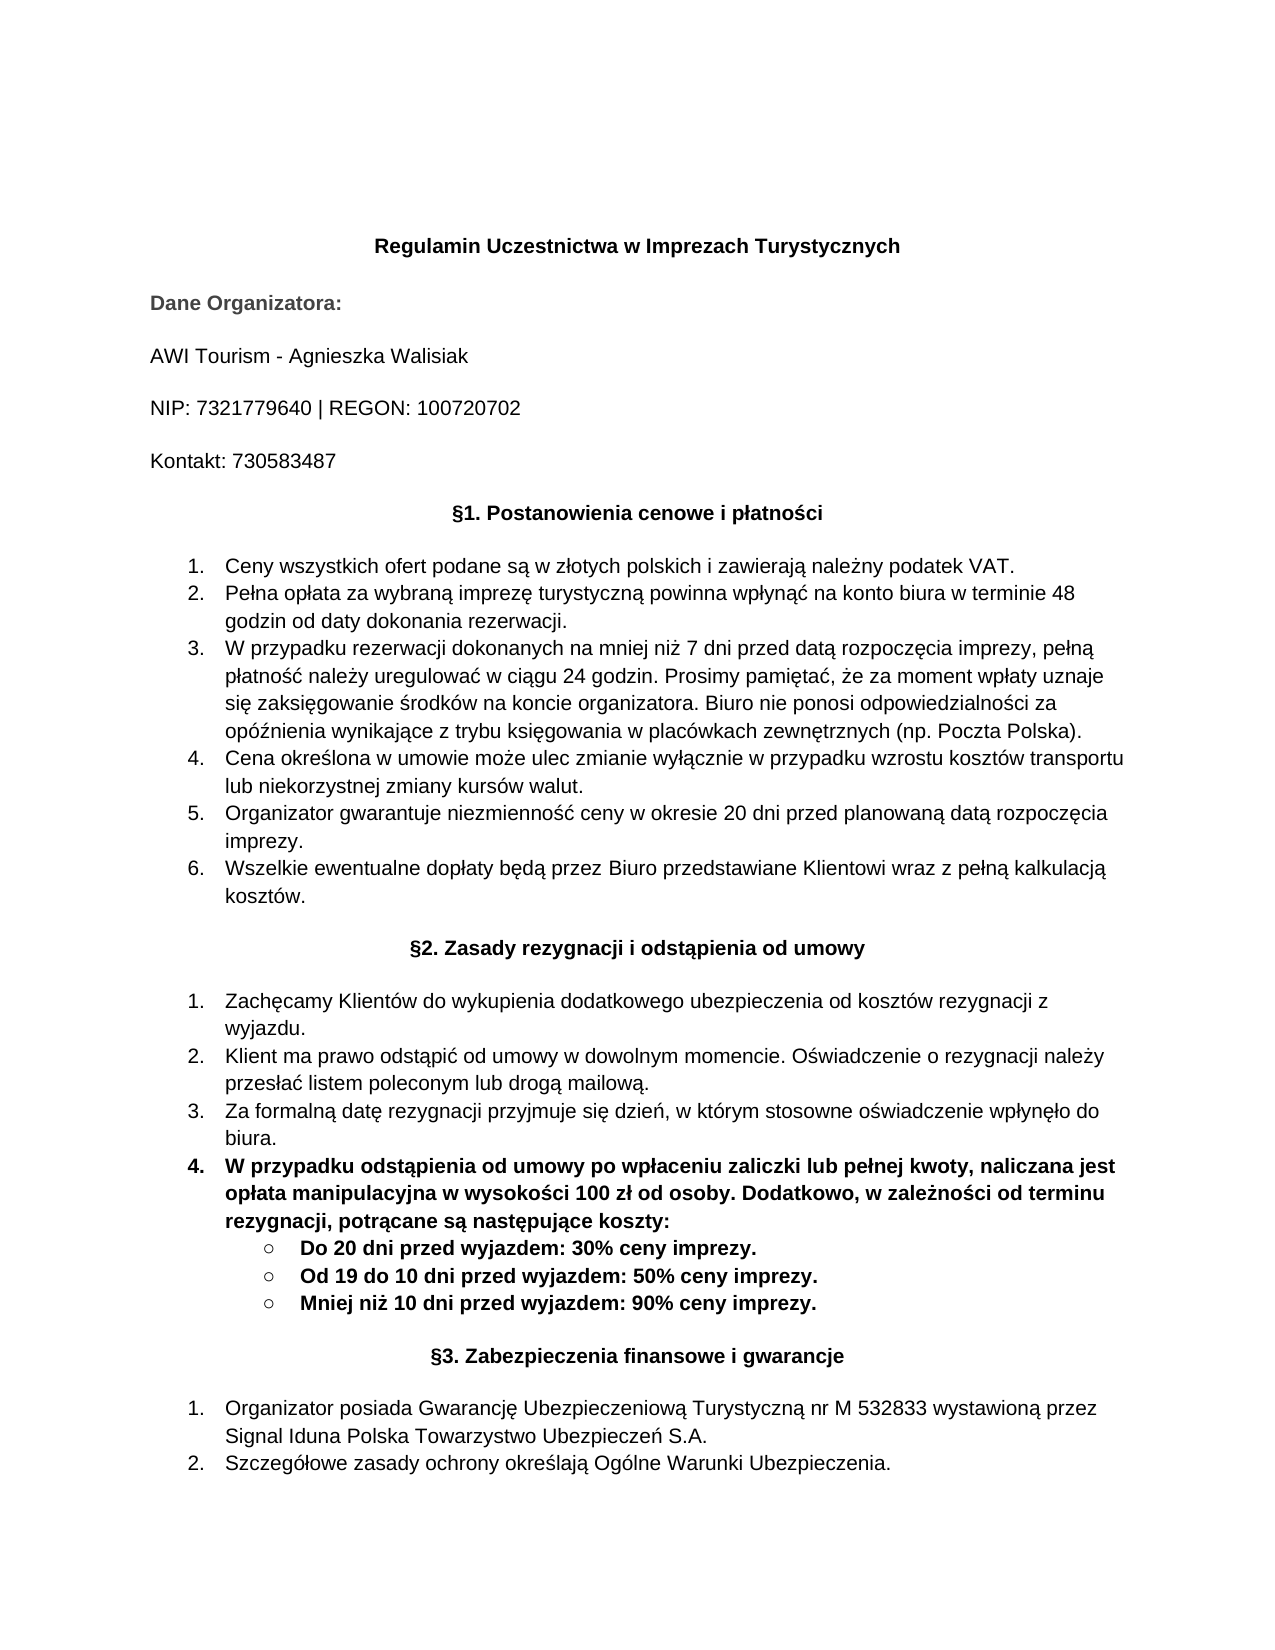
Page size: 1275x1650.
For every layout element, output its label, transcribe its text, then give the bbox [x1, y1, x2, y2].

list Do 20 dni przed wyjazdem: 30% ceny imprezy. [262, 1236, 1125, 1260]
text NIP: 7321779640 | REGON: 100720702 [150, 396, 1125, 420]
list W przypadku rezerwacji dokonanych na mniej niż 7 dni przed datą rozpoczęcia imprezy, pełną płatność należy uregulować w ciągu 24 godzin. Prosimy pamiętać, że za moment wpłaty uznaje się zaksięgowanie środków na koncie organizatora. Biuro nie ponosi odpowiedzialności za opóźnienia wynikające z trybu księgowania w placówkach zewnętrznych (np. Poczta Polska). [187, 636, 1125, 742]
list Ceny wszystkich ofert podane są w złotych polskich i zawierają należny podatek VAT. [187, 553, 1125, 577]
list Za formalną datę rezygnacji przyjmuje się dzień, w którym stosowne oświadczenie wpłynęło do biura. [187, 1098, 1125, 1150]
list Mniej niż 10 dni przed wyjazdem: 90% ceny imprezy. [262, 1291, 1125, 1315]
text §2. Zasady rezygnacji i odstąpienia od umowy [150, 936, 1125, 960]
text Kontakt: 730583487 [150, 448, 1125, 472]
list Cena określona w umowie może ulec zmianie wyłącznie w przypadku wzrostu kosztów transportu lub niekorzystnej zmiany kursów walut. [187, 746, 1125, 797]
list Zachęcamy Klientów do wykupienia dodatkowego ubezpieczenia od kosztów rezygnacji z wyjazdu. [187, 988, 1125, 1040]
list Klient ma prawo odstąpić od umowy w dowolnym momencie. Oświadczenie o rezygnacji należy przesłać listem poleconym lub drogą mailową. [187, 1043, 1125, 1095]
list Pełna opłata za wybraną imprezę turystyczną powinna wpłynąć na konto biura w terminie 48 godzin od daty dokonania rezerwacji. [187, 581, 1125, 632]
subtitle Dane Organizatora: [150, 291, 1125, 315]
text AWI Tourism - Agnieszka Walisiak [150, 343, 1125, 367]
list Od 19 do 10 dni przed wyjazdem: 50% ceny imprezy. [262, 1263, 1125, 1287]
text §3. Zabezpieczenia finansowe i gwarancje [150, 1343, 1125, 1367]
list Szczegółowe zasady ochrony określają Ogólne Warunki Ubezpieczenia. [187, 1451, 1125, 1475]
list Wszelkie ewentualne dopłaty będą przez Biuro przedstawiane Klientowi wraz z pełną kalkulacją kosztów. [187, 856, 1125, 907]
list W przypadku odstąpienia od umowy po wpłaceniu zaliczki lub pełnej kwoty, naliczana jest opłata manipulacyjna w wysokości 100 zł od osoby. Dodatkowo, w zależności od terminu rezygnacji, potrącane są następujące koszty: [187, 1153, 1125, 1232]
list Organizator gwarantuje niezmienność ceny w okresie 20 dni przed planowaną datą rozpoczęcia imprezy. [187, 801, 1125, 852]
list Organizator posiada Gwarancję Ubezpieczeniową Turystyczną nr M 532833 wystawioną przez Signal Iduna Polska Towarzystwo Ubezpieczeń S.A. [187, 1396, 1125, 1447]
text §1. Postanowienia cenowe i płatności [150, 501, 1125, 525]
subtitle Regulamin Uczestnictwa w Imprezach Turystycznych [150, 234, 1125, 258]
